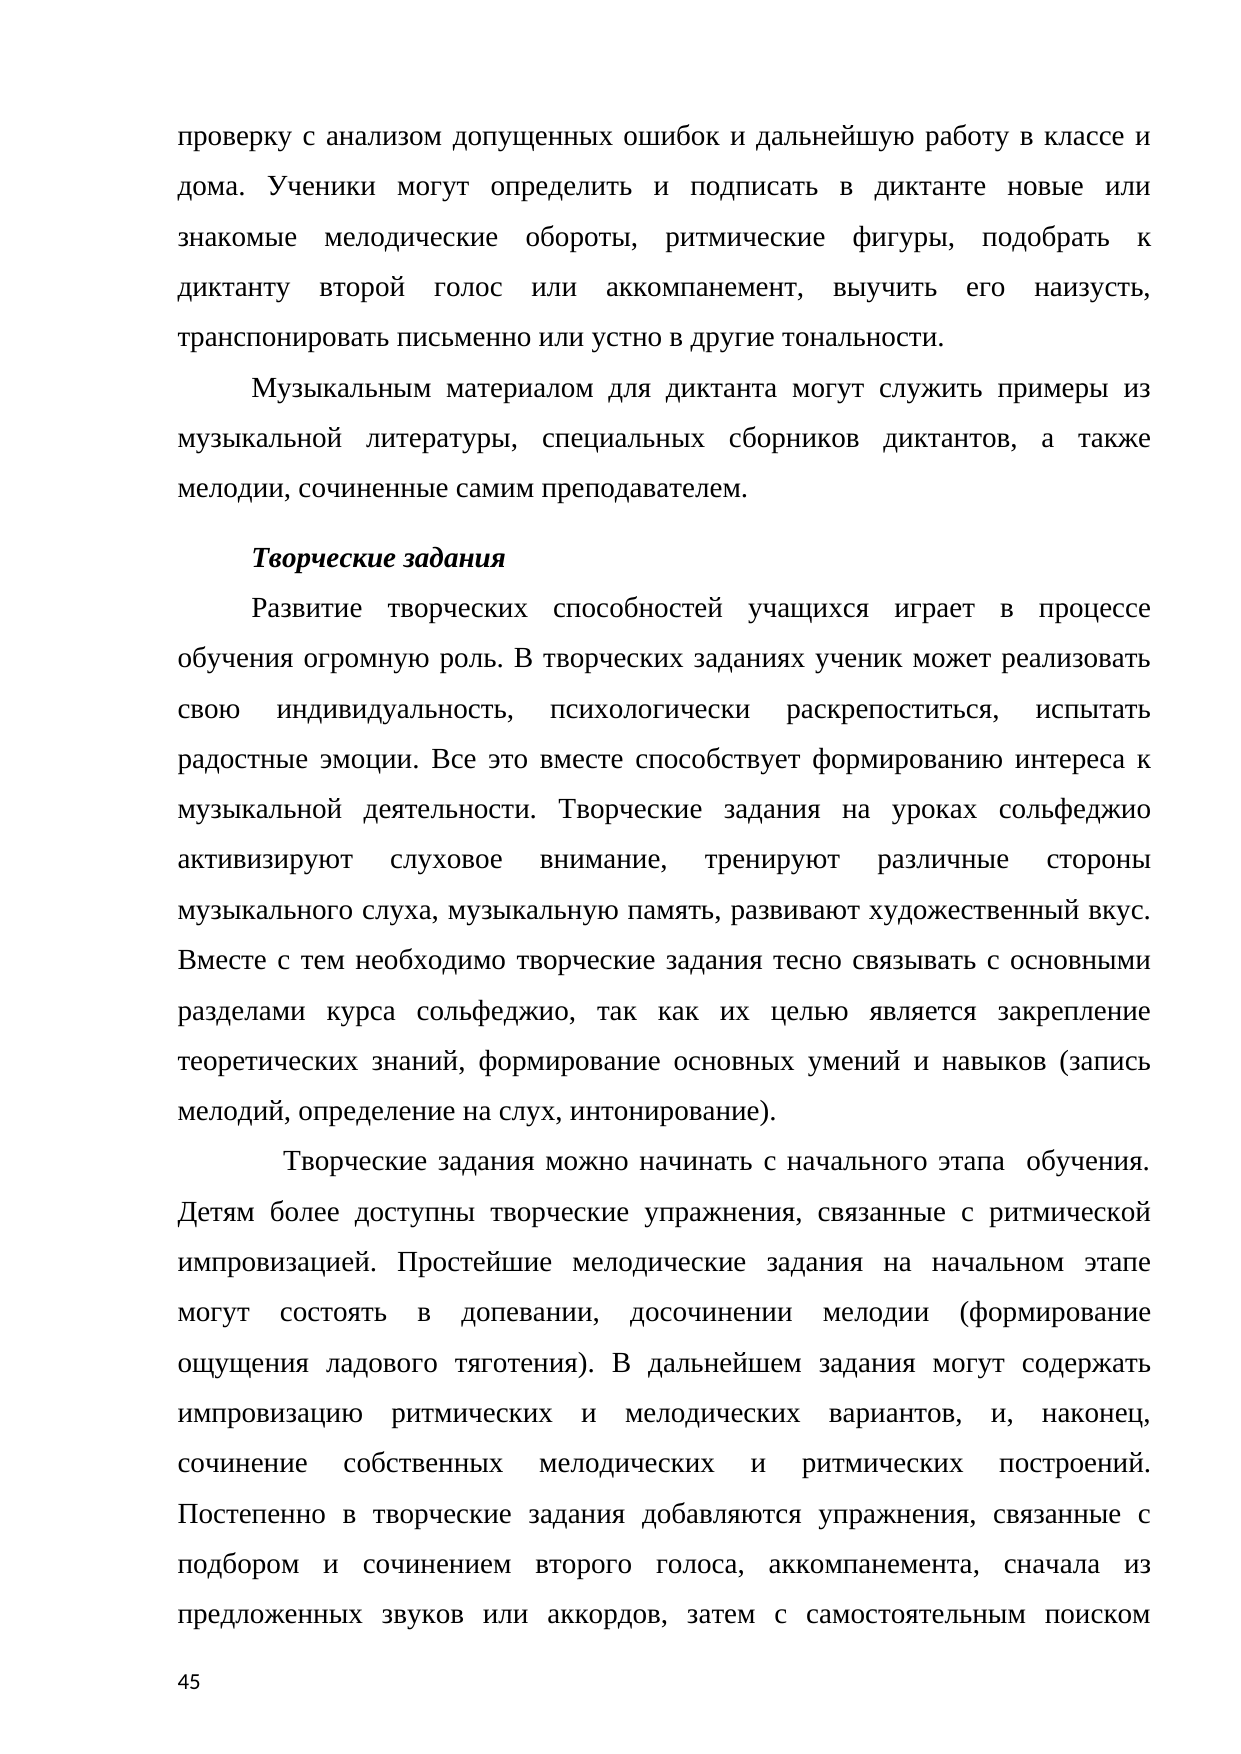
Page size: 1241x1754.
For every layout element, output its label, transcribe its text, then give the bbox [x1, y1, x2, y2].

text проверку с анализом допущенных ошибок и дальнейшую работу в классе и дома. Ученики могут определить и подписать в диктанте новые или знакомые мелодические обороты, ритмические фигуры, подобрать к диктанту второй голос или аккомпанемент, выучить его наизусть, транспонировать письменно или устно в другие тональности. [177, 118, 1152, 353]
text Творческие задания [177, 540, 1152, 573]
text Музыкальным материалом для диктанта могут служить примеры из музыкальной литературы, специальных сборников диктантов, а также мелодии, сочиненные самим преподавателем. [177, 370, 1152, 504]
text Развитие творческих способностей учащихся играет в процессе обучения огромную роль. В творческих заданиях ученик может реализовать свою индивидуальность, психологически раскрепоститься, испытать радостные эмоции. Все это вместе способствует формированию интереса к музыкальной деятельности. Творческие задания на уроках сольфеджио активизируют слуховое внимание, тренируют различные стороны музыкального слуха, музыкальную память, развивают художественный вкус. Вместе с тем необходимо творческие задания тесно связывать с основными разделами курса сольфеджио, так как их целью является закрепление теоретических знаний, формирование основных умений и навыков (запись мелодий, определение на слух, интонирование). [177, 590, 1152, 1127]
text Творческие задания можно начинать с начального этапа обучения. Детям более доступны творческие упражнения, связанные с ритмической импровизацией. Простейшие мелодические задания на начальном этапе могут состоять в допевании, досочинении мелодии (формирование ощущения ладового тяготения). В дальнейшем задания могут содержать импровизацию ритмических и мелодических вариантов, и, наконец, сочинение собственных мелодических и ритмических построений. Постепенно в творческие задания добавляются упражнения, связанные с подбором и сочинением второго голоса, аккомпанемента, сначала из предложенных звуков или аккордов, затем с самостоятельным поиском [177, 1143, 1152, 1630]
